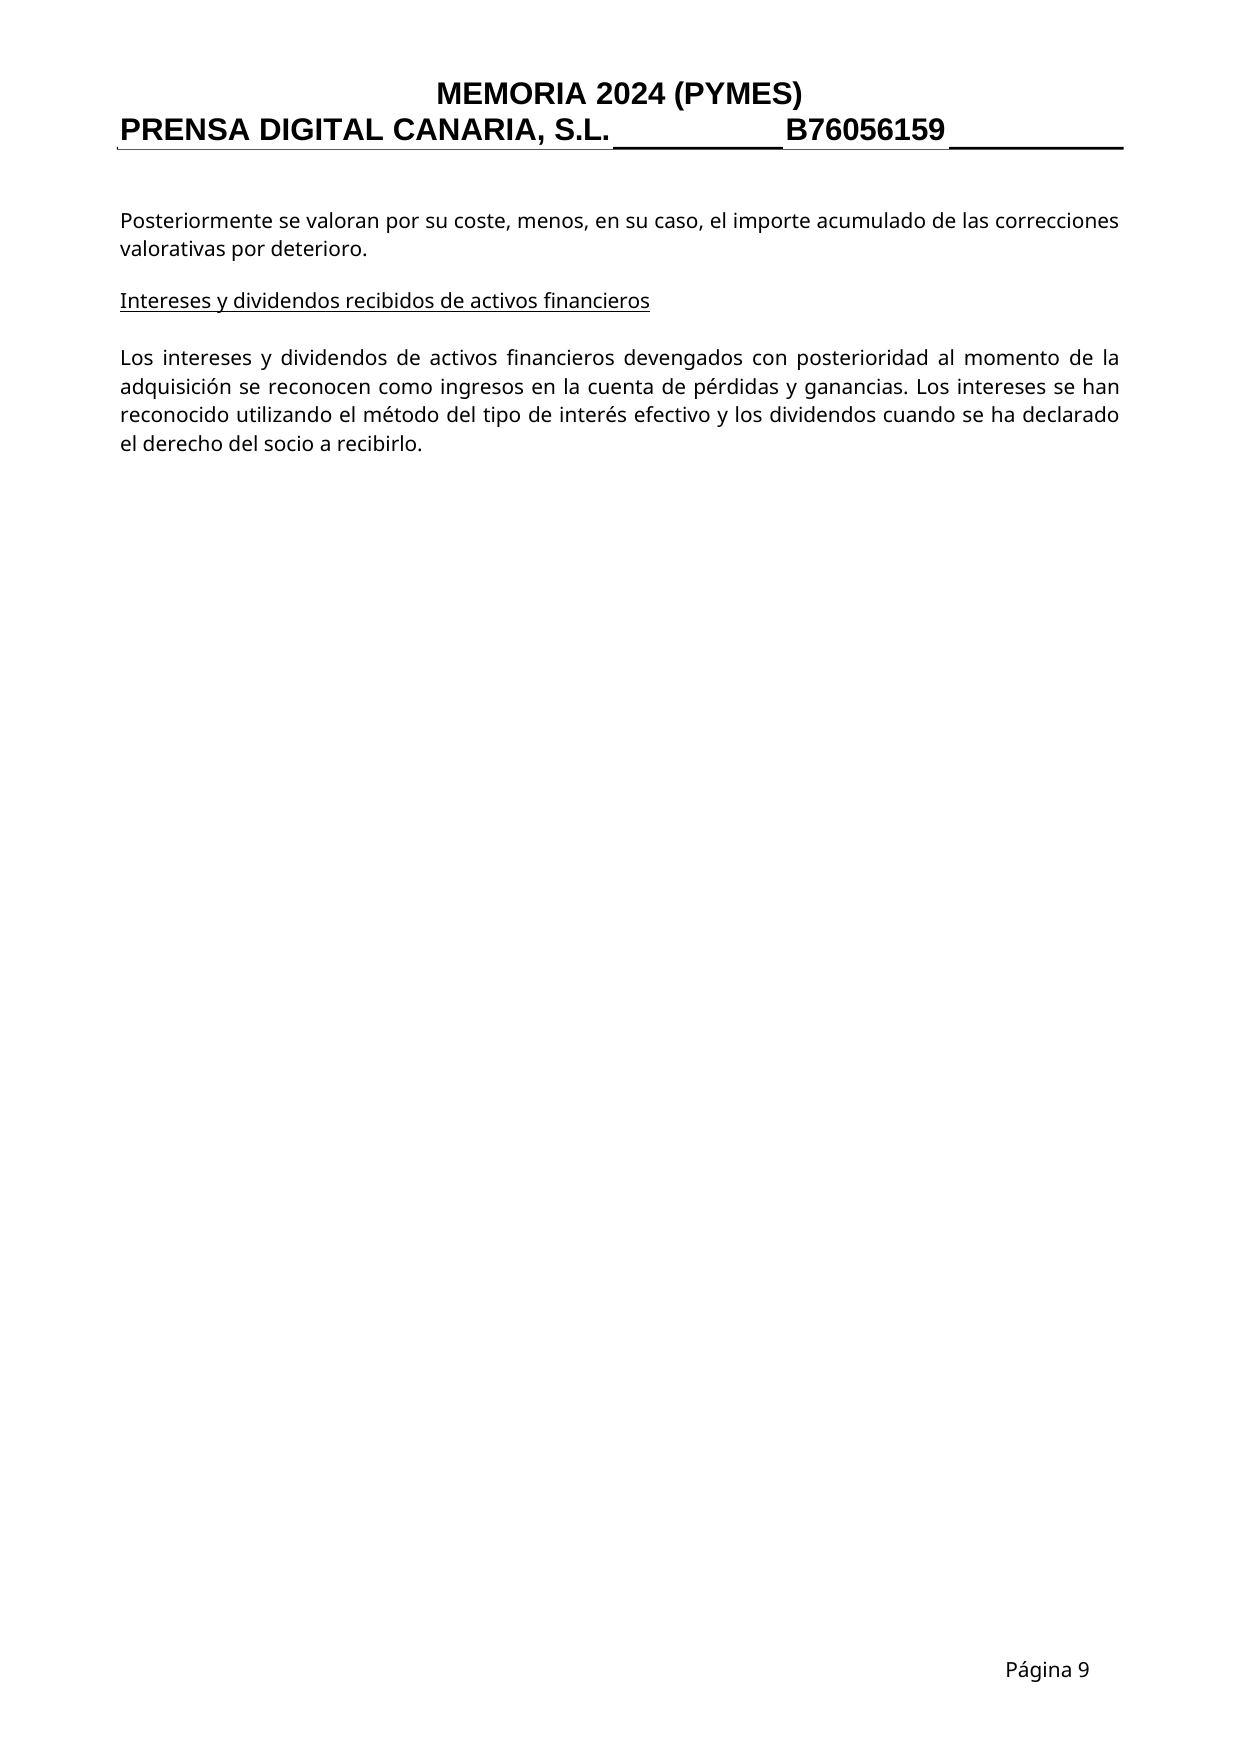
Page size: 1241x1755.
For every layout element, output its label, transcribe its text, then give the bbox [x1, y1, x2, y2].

text Posteriormente se valoran por su coste, menos, en su caso, el importe acumulado de las correcciones valorativas por deterioro. [120, 206, 1121, 263]
text Intereses y dividendos recibidos de activos financieros [120, 287, 1196, 315]
text Los intereses y dividendos de activos financieros devengados con posterioridad al momento de la adquisición se reconocen como ingresos en la cuenta de pérdidas y ganancias. Los intereses se han reconocido utilizando el método del tipo de interés efectivo y los dividendos cuando se ha declarado el derecho del socio a recibirlo. [120, 343, 1121, 457]
